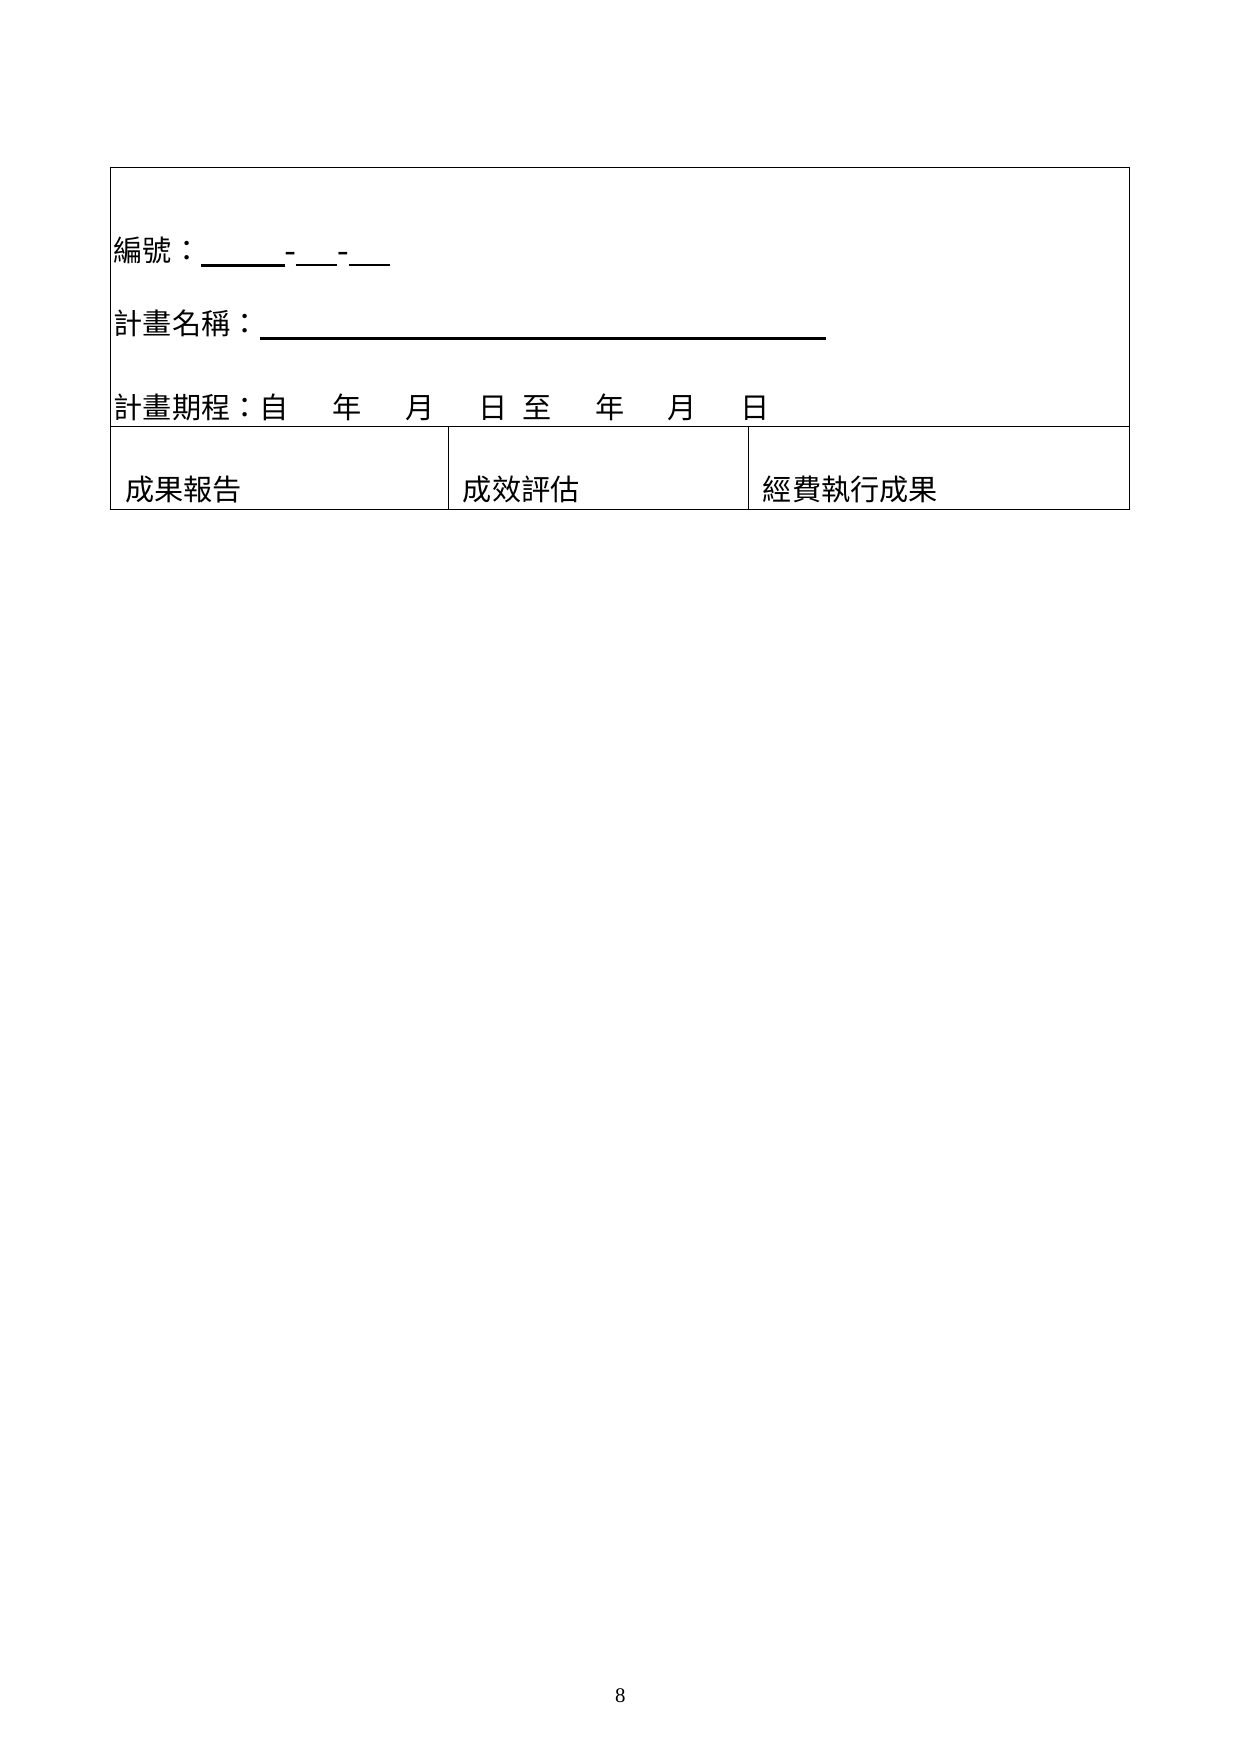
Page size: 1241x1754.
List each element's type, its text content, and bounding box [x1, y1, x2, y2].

table_header 編號： - - 計畫名稱： 計畫期程：自 年 月 日 至 年 月 日 [111, 168, 1129, 426]
table_cell 經費執行成果 [749, 427, 1129, 508]
table_cell 成果報告 [111, 427, 448, 508]
table_cell 成效評估 [449, 427, 748, 508]
